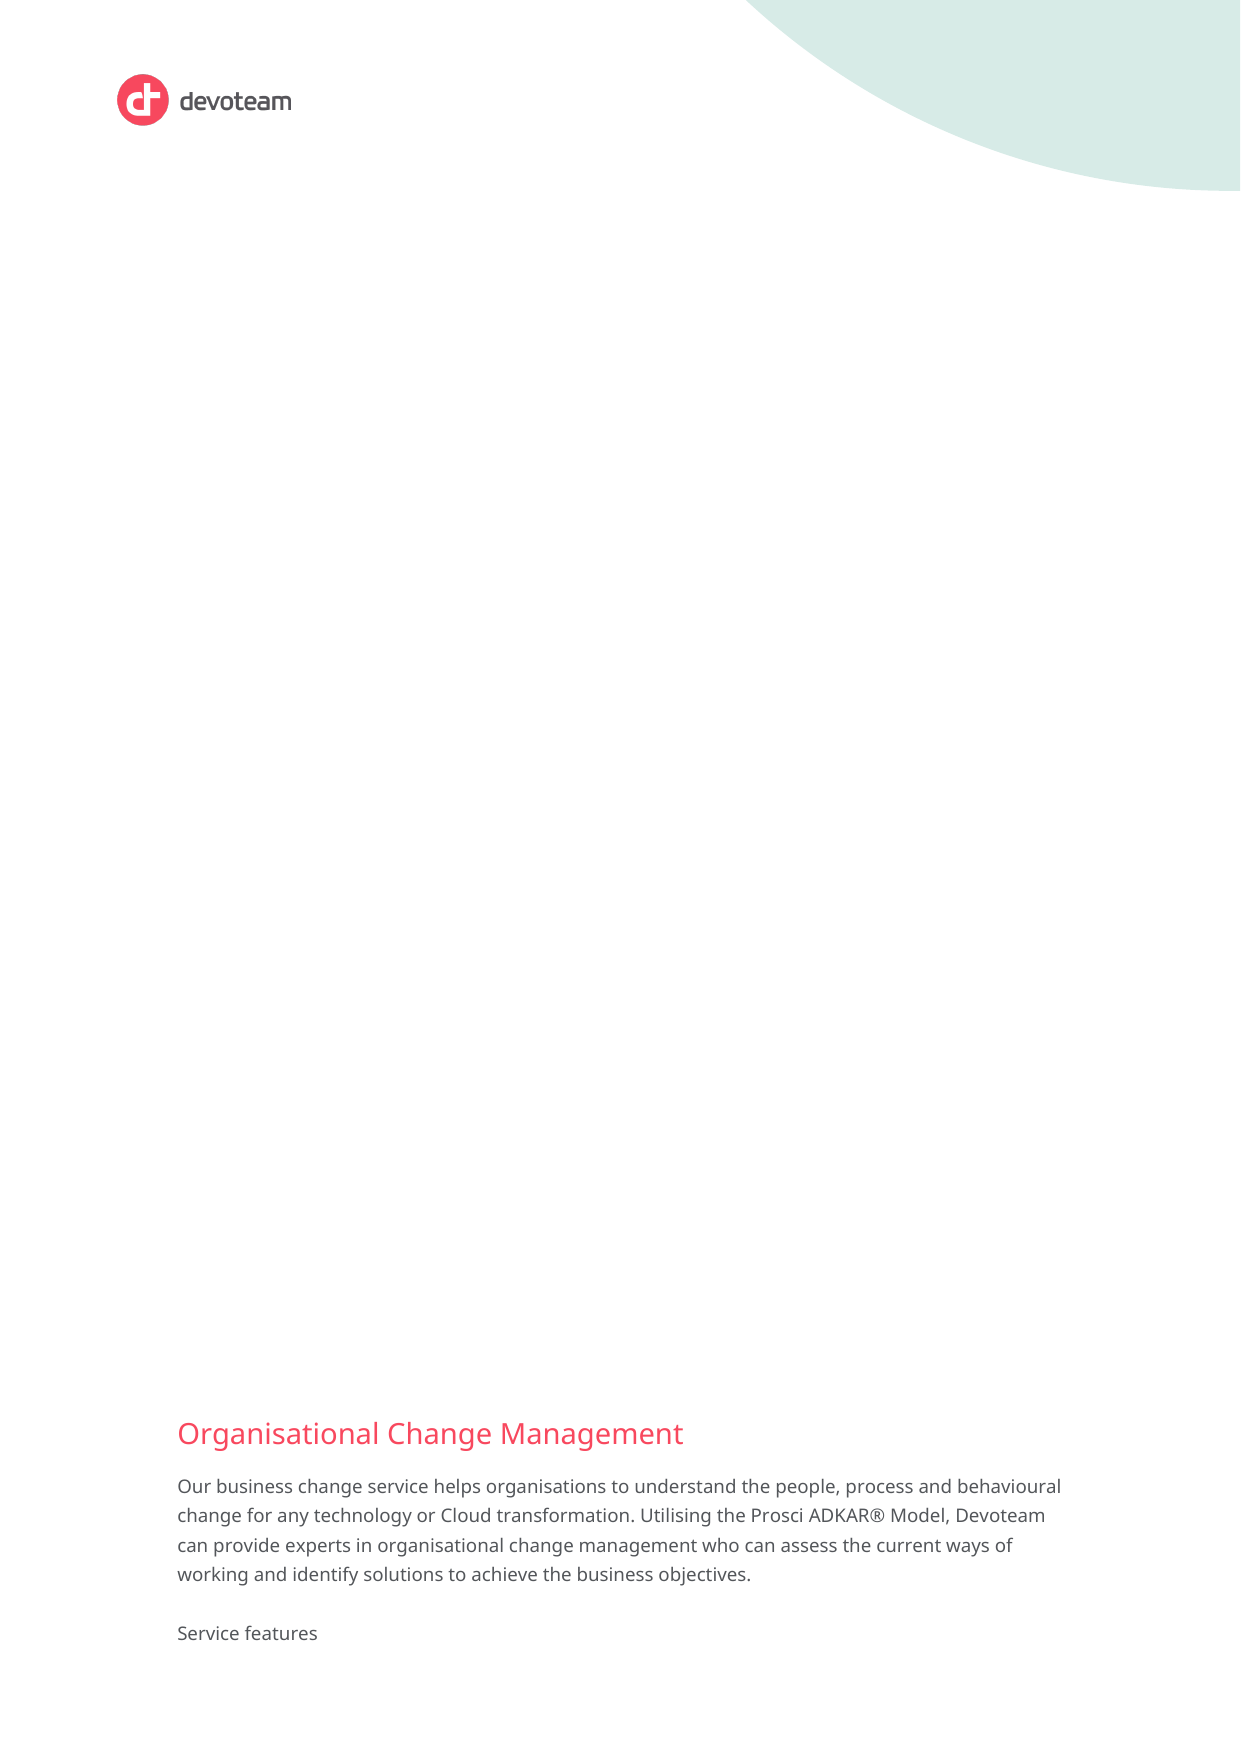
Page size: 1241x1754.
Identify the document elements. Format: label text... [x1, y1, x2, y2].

text Service features [177, 1620, 1063, 1645]
text Our business change service helps organisations to understand the people, process and behavioural change for any technology or Cloud transformation. Utilising the Prosci ADKAR® Model, Devoteam can provide experts in organisational change management who can assess the current ways of working and identify solutions to achieve the business objectives. [177, 1473, 1063, 1587]
picture [99, 56, 304, 143]
subtitle Organisational Change Management [177, 1413, 1063, 1453]
